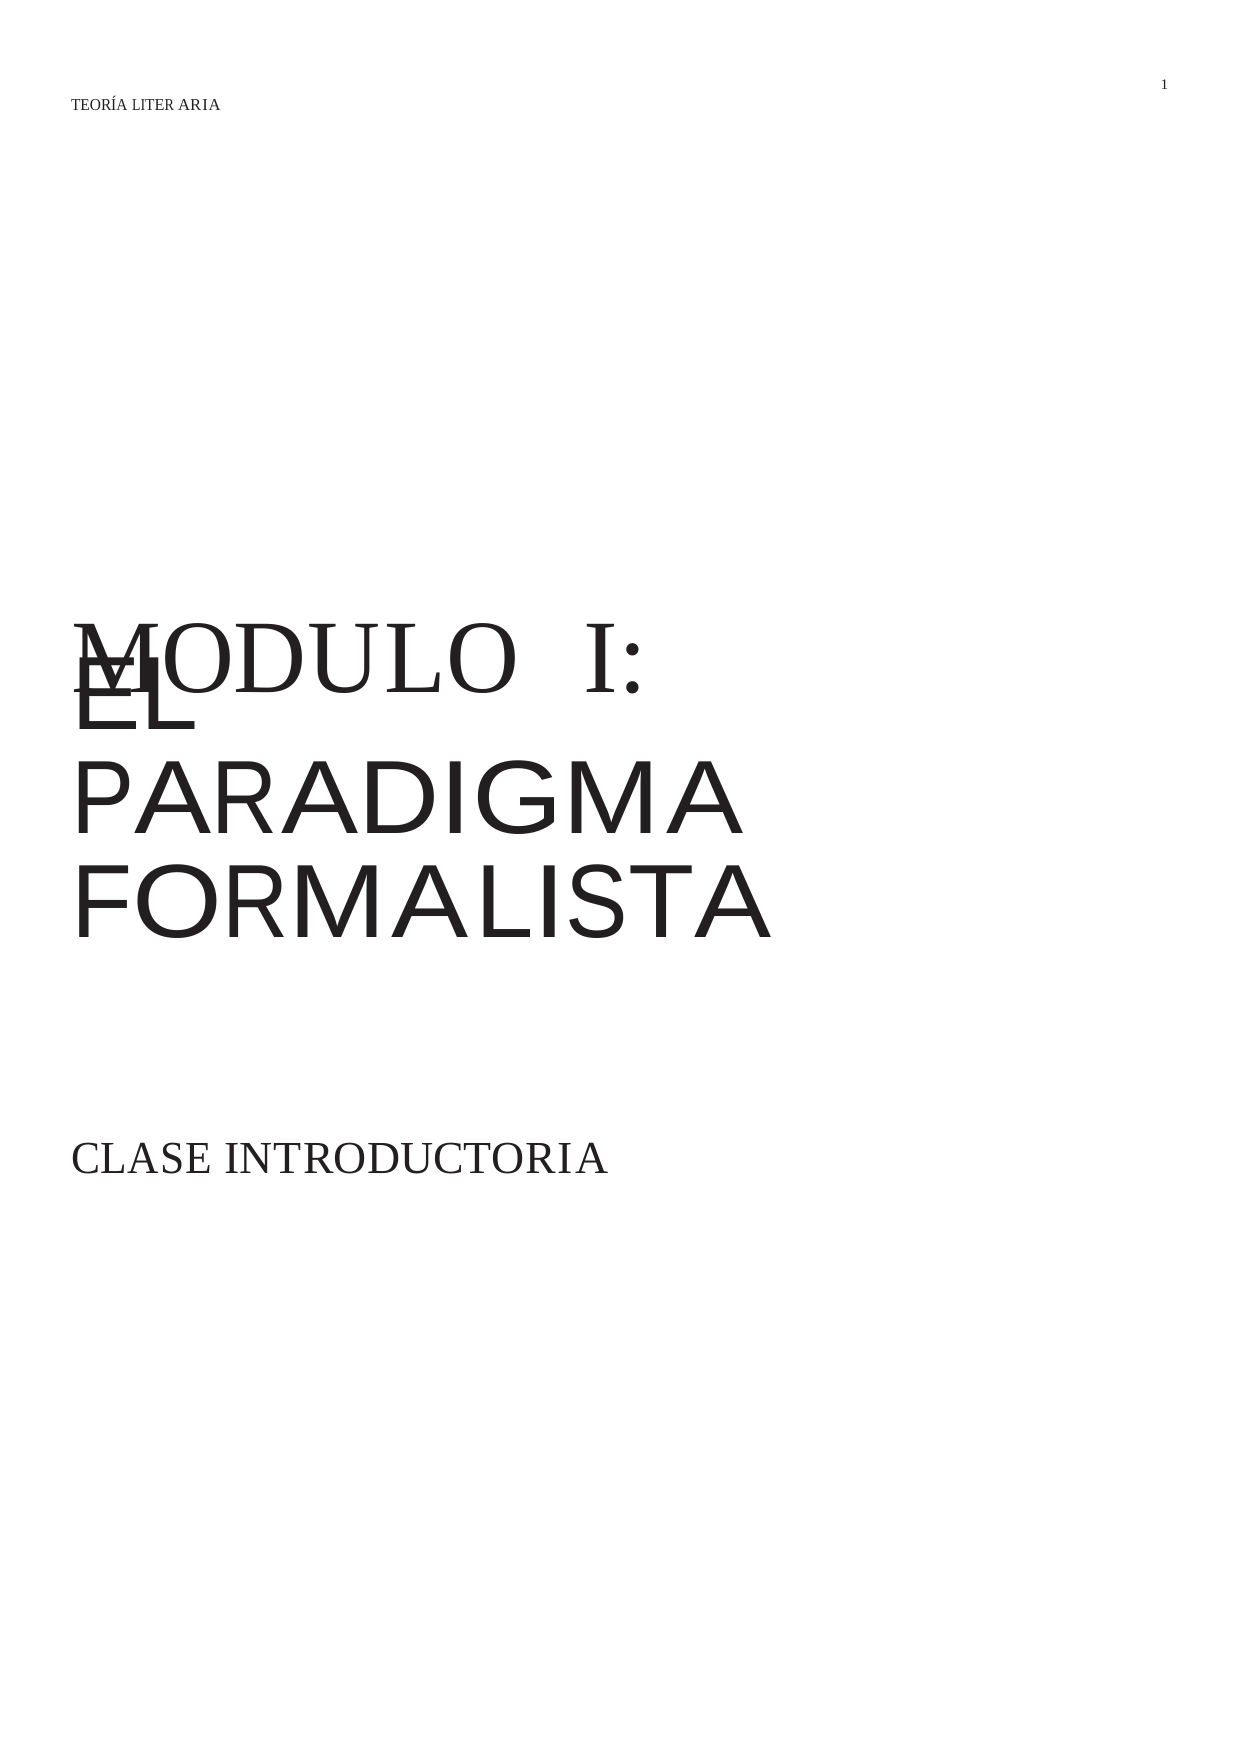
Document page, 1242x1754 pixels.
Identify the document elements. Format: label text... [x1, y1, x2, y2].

text MODULO I: [462, 627, 503, 645]
text TEORÍA LITER ARIA 1 [71, 84, 1185, 103]
text CLASE INTRODUCTORIA [71, 1130, 1185, 1183]
text MODULO I: [254, 628, 290, 645]
text MODULO I: [177, 627, 218, 645]
text MODULO I: [71, 533, 1185, 645]
text EL PARADIGMA FORMALISTA [71, 646, 888, 958]
